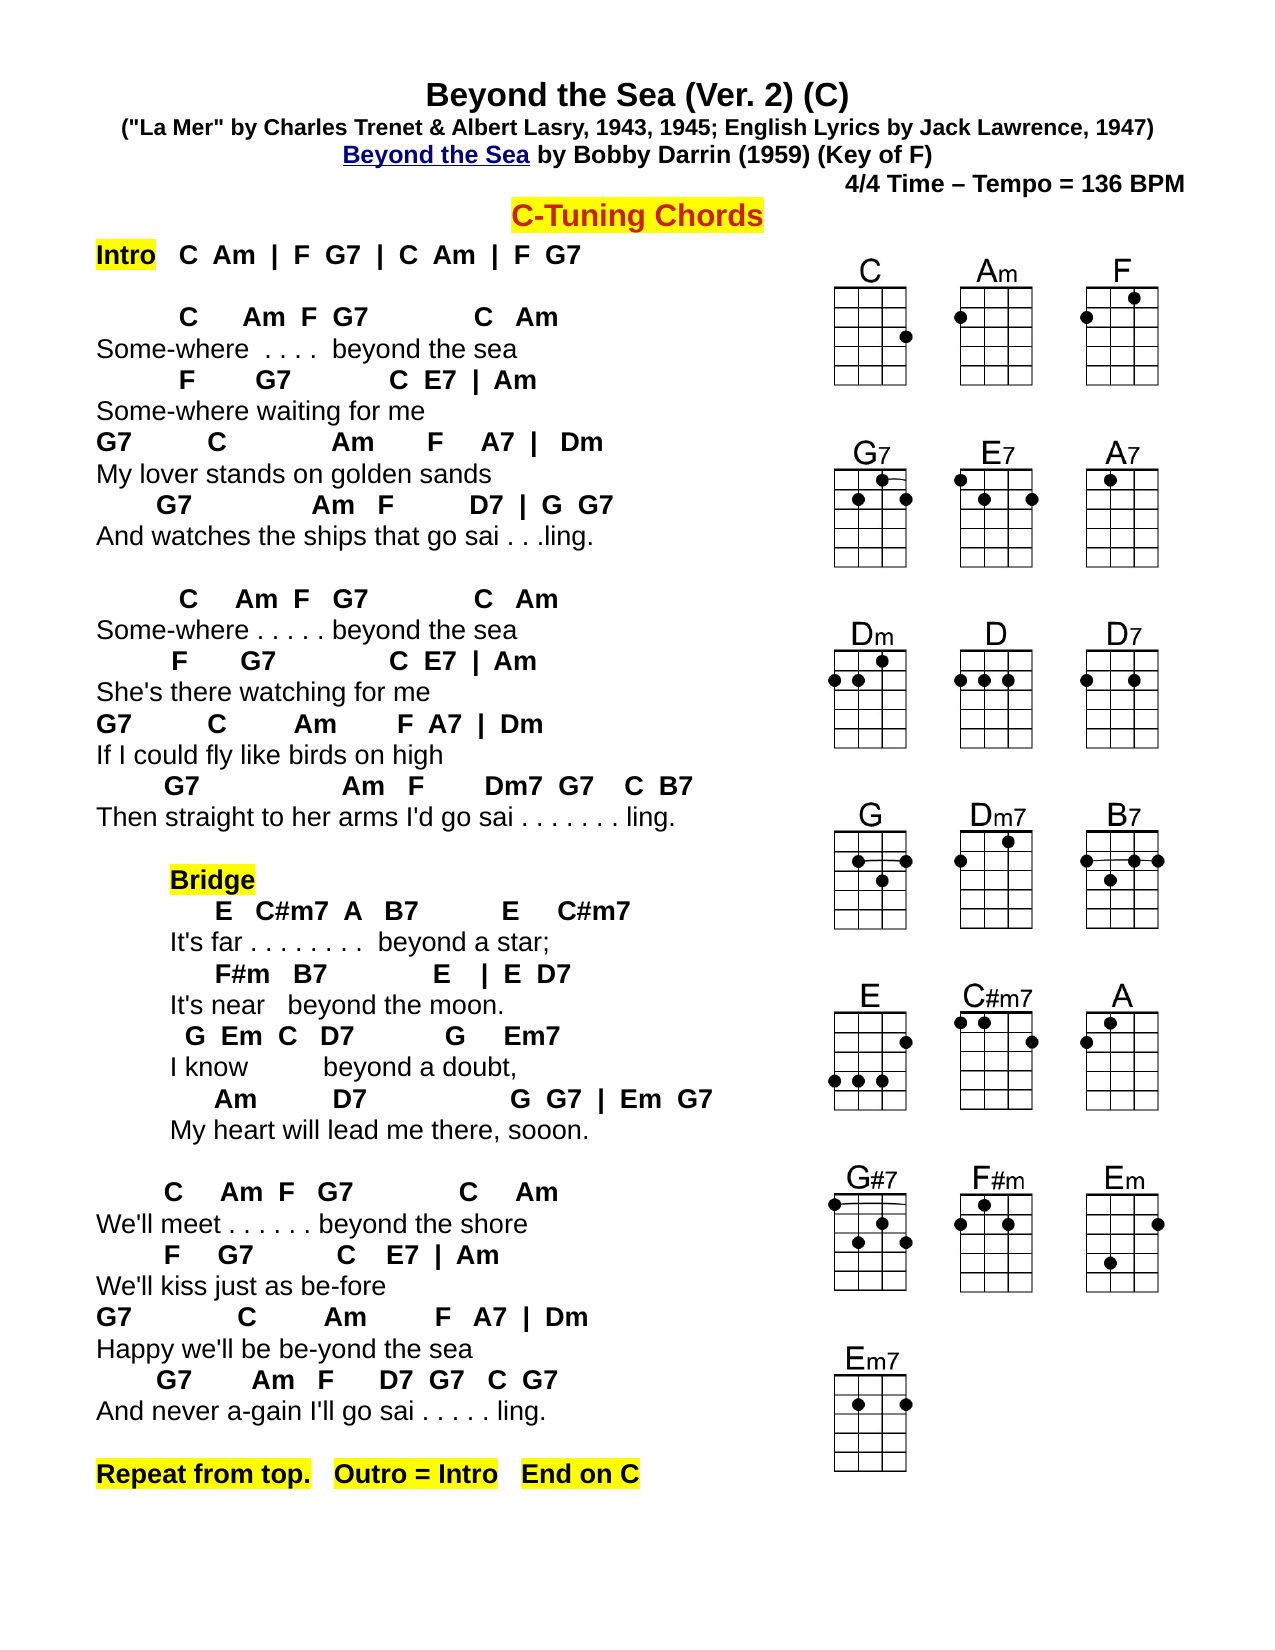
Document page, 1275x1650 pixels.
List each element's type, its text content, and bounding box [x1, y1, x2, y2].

text ("La Mer" by Charles Trenet & Albert Lasry, 1943, 1945; English Lyrics by Jack Lawrence, 1947) [90, 113, 1185, 140]
table_cell [933, 777, 1059, 958]
picture [941, 601, 1051, 767]
picture [941, 420, 1051, 586]
table_cell [933, 415, 1059, 596]
text Beyond the Sea (Ver. 2) (C) [90, 75, 1185, 113]
text Beyond the Sea by Bobby Darrin (1959) (Key of F) [90, 140, 1185, 168]
picture [815, 601, 925, 767]
picture [1067, 238, 1177, 404]
table_header [807, 233, 933, 414]
picture [815, 1326, 925, 1490]
picture [1067, 1145, 1177, 1311]
picture [1067, 601, 1177, 767]
table_header Intro C Am | F G7 | C Am | F G7 C Am F G7 C Am Some-where . . . . beyond the sea F G7 C E7 | Am Some-where waiting for me G7 C Am F A7 | Dm My lover stands on golden sands G7 Am F D7 | G G7 And watches the ships that go sai . . .ling. C Am F G7 C Am Some-where . . . . . beyond the sea F G7 C E7 | Am She's there watching for me G7 C Am F A7 | Dm If I could fly like birds on high G7 Am F Dm7 G7 C B7 Then straight to her arms I'd go sai . . . . . . . ling. Bridge E C#m7 A B7 E C#m7 It's far . . . . . . . . beyond a star; F#m B7 E | E D7 It's near beyond the moon. G Em C D7 G Em7 I know beyond a doubt, Am D7 G G7 | Em G7 My heart will lead me there, sooon. C Am F G7 C Am We'll meet . . . . . . beyond the shore F G7 C E7 | Am We'll kiss just as be-fore G7 C Am F A7 | Dm Happy we'll be be-yond the sea G7 Am F D7 G7 C G7 And never a-gain I'll go sai . . . . . ling. Repeat from top. Outro = Intro End on C [90, 233, 807, 1501]
text 4/4 Time – Tempo = 136 BPM [90, 168, 1185, 197]
table_header [1059, 233, 1185, 414]
picture [815, 420, 925, 586]
table_cell [807, 596, 933, 777]
picture [941, 963, 1051, 1128]
picture [1067, 420, 1177, 586]
picture [815, 963, 925, 1129]
table_cell [1059, 596, 1185, 777]
table_cell [933, 958, 1059, 1139]
picture [1067, 782, 1177, 947]
table_cell [933, 596, 1059, 777]
picture [941, 1145, 1051, 1311]
table_cell [933, 1140, 1059, 1321]
table_cell [1059, 777, 1185, 958]
picture [941, 238, 1051, 404]
table_cell [933, 1321, 1059, 1501]
text C-Tuning Chords [90, 197, 1185, 233]
table_cell [1059, 958, 1185, 1139]
table_cell [807, 1140, 933, 1321]
picture [815, 238, 925, 404]
picture [941, 782, 1051, 947]
table_header [933, 233, 1059, 414]
table_cell [807, 958, 933, 1139]
table_cell [1059, 415, 1185, 596]
table_cell [1059, 1140, 1185, 1321]
table_cell [807, 777, 933, 958]
table_cell [807, 415, 933, 596]
picture [815, 782, 925, 948]
picture [1067, 963, 1177, 1129]
picture [815, 1145, 925, 1309]
table_cell [1059, 1321, 1185, 1501]
table_cell [807, 1321, 933, 1501]
